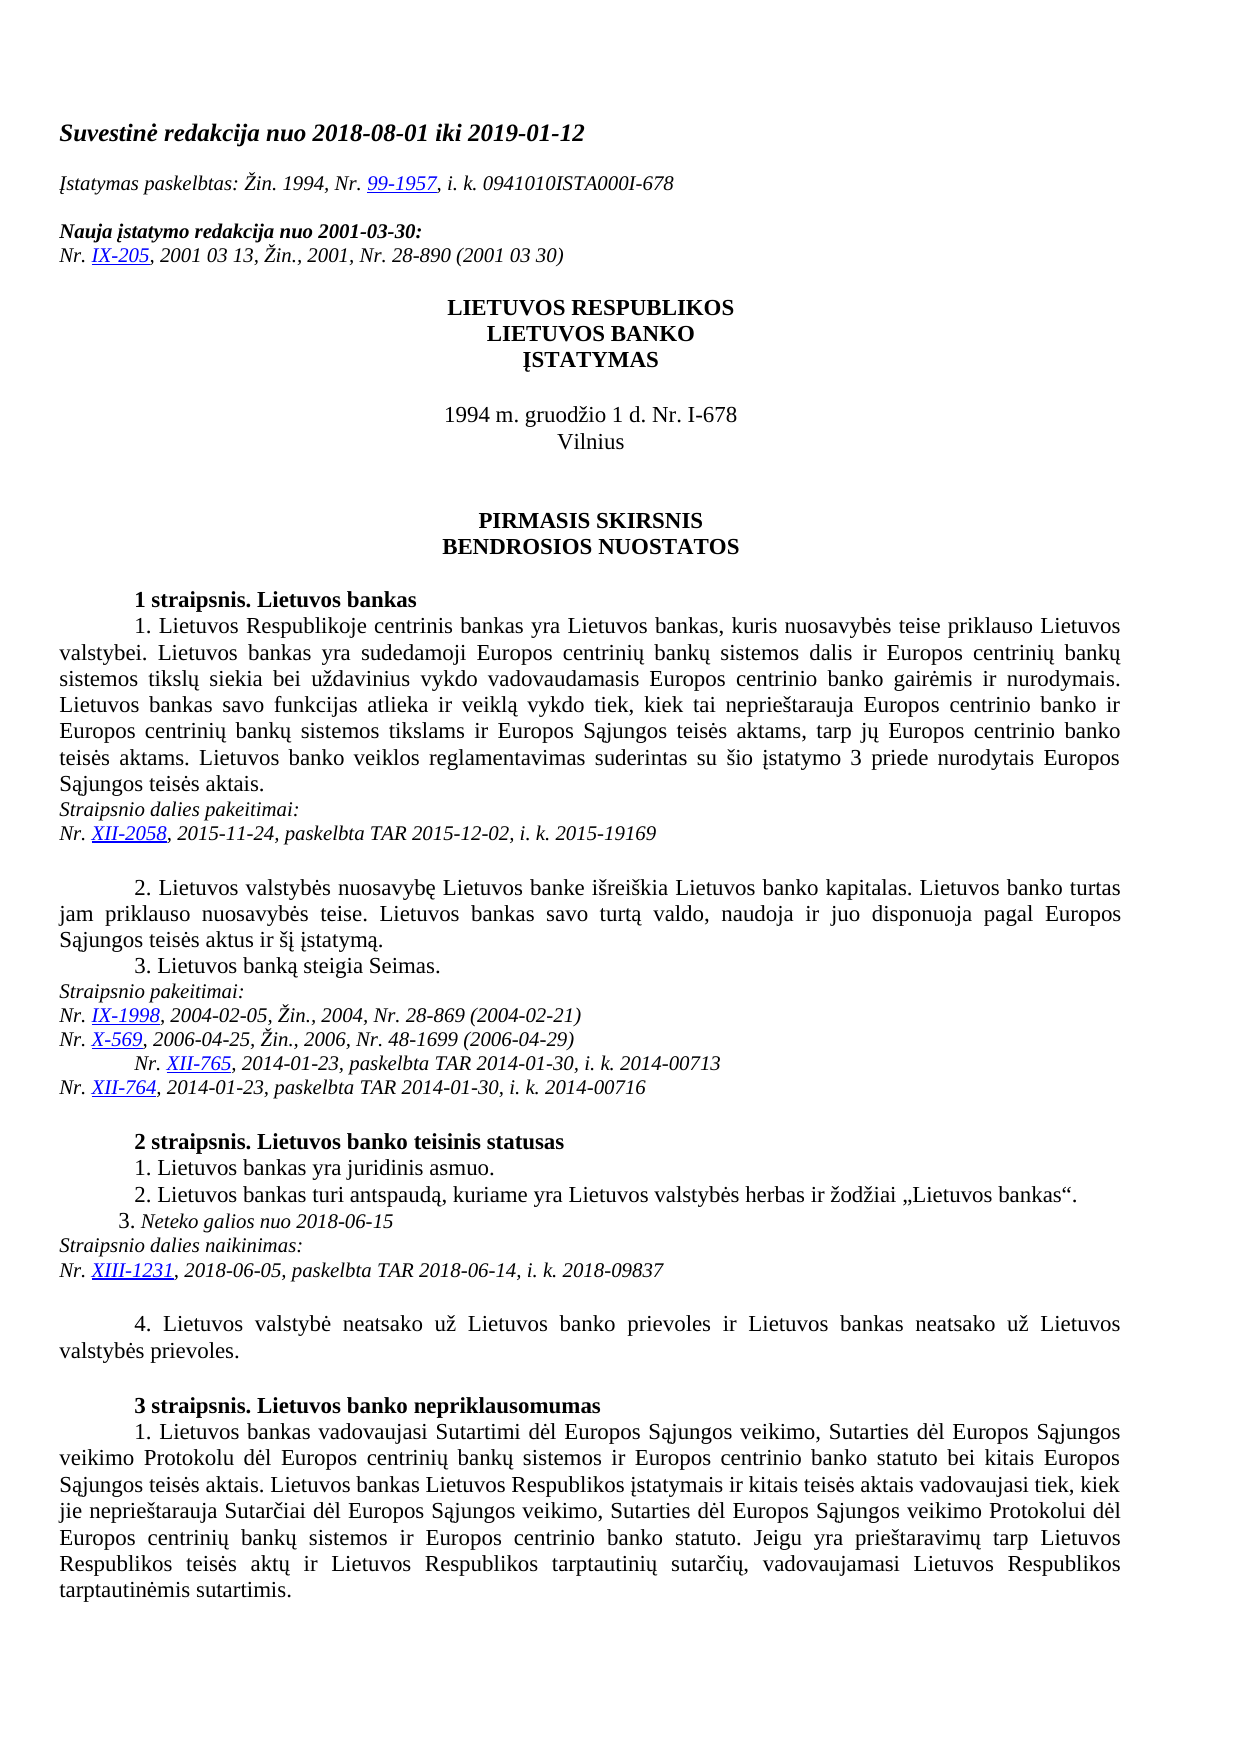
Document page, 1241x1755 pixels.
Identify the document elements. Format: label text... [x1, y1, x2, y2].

text 1. Lietuvos bankas vadovaujasi Sutartimi dėl Europos Sąjungos veikimo, Sutarties dėl Europos Sąjungos veikimo Protokolu dėl Europos centrinių bankų sistemos ir Europos centrinio banko statuto bei kitais Europos Sąjungos teisės aktais. Lietuvos bankas Lietuvos Respublikos įstatymais ir kitais teisės aktais vadovaujasi tiek, kiek jie neprieštarauja Sutarčiai dėl Europos Sąjungos veikimo, Sutarties dėl Europos Sąjungos veikimo Protokolui dėl Europos centrinių bankų sistemos ir Europos centrinio banko statuto. Jeigu yra prieštaravimų tarp Lietuvos Respublikos teisės aktų ir Lietuvos Respublikos tarptautinių sutarčių, vadovaujamasi Lietuvos Respublikos tarptautinėmis sutartimis. [59, 1418, 1122, 1603]
text Nr. X-569, 2006-04-25, Žin., 2006, Nr. 48-1699 (2006-04-29) [59, 1027, 1122, 1051]
text 1. Lietuvos bankas yra juridinis asmuo. [59, 1154, 1122, 1181]
text 2. Lietuvos bankas turi antspaudą, kuriame yra Lietuvos valstybės herbas ir žodžiai „Lietuvos bankas“. [59, 1181, 1122, 1207]
text 1994 m. gruodžio 1 d. Nr. I-678 Vilnius [59, 401, 1122, 480]
text Nr. IX-1998, 2004-02-05, Žin., 2004, Nr. 28-869 (2004-02-21) [59, 1003, 1122, 1027]
text 4. Lietuvos valstybė neatsako už Lietuvos banko prievoles ir Lietuvos bankas neatsako už Lietuvos valstybės prievoles. [59, 1310, 1122, 1363]
text Straipsnio dalies naikinimas: [59, 1233, 1122, 1257]
text Nr. XIII-1231, 2018-06-05, paskelbta TAR 2018-06-14, i. k. 2018-09837 [59, 1257, 1122, 1282]
text Suvestinė redakcija nuo 2018-08-01 iki 2019-01-12 [59, 118, 1122, 147]
text Įstatymas paskelbtas: Žin. 1994, Nr. 99-1957, i. k. 0941010ISTA000I-678 [59, 171, 1122, 195]
text Nr. XII-765, 2014-01-23, paskelbta TAR 2014-01-30, i. k. 2014-00713 [59, 1051, 1122, 1075]
text Nr. XII-2058, 2015-11-24, paskelbta TAR 2015-12-02, i. k. 2015-19169 [59, 821, 1122, 845]
text 2. Lietuvos valstybės nuosavybę Lietuvos banke išreiškia Lietuvos banko kapitalas. Lietuvos banko turtas jam priklauso nuosavybės teise. Lietuvos bankas savo turtą valdo, naudoja ir juo disponuoja pagal Europos Sąjungos teisės aktus ir šį įstatymą. [59, 873, 1122, 953]
text Nr. XII-764, 2014-01-23, paskelbta TAR 2014-01-30, i. k. 2014-00716 [59, 1075, 1122, 1099]
text Nr. IX-205, 2001 03 13, Žin., 2001, Nr. 28-890 (2001 03 30) [59, 243, 1122, 267]
text 1. Lietuvos Respublikoje centrinis bankas yra Lietuvos bankas, kuris nuosavybės teise priklauso Lietuvos valstybei. Lietuvos bankas yra sudedamoji Europos centrinių bankų sistemos dalis ir Europos centrinių bankų sistemos tikslų siekia bei uždavinius vykdo vadovaudamasis Europos centrinio banko gairėmis ir nurodymais. Lietuvos bankas savo funkcijas atlieka ir veiklą vykdo tiek, kiek tai neprieštarauja Europos centrinio banko ir Europos centrinių bankų sistemos tikslams ir Europos Sąjungos teisės aktams, tarp jų Europos centrinio banko teisės aktams. Lietuvos banko veiklos reglamentavimas suderintas su šio įstatymo 3 priede nurodytais Europos Sąjungos teisės aktais. [59, 612, 1122, 797]
text 1 straipsnis. Lietuvos bankas [59, 586, 1122, 612]
text BENDROSIOS NUOSTATOS [59, 533, 1122, 559]
text Straipsnio pakeitimai: [59, 979, 1122, 1003]
text Nauja įstatymo redakcija nuo 2001-03-30: [59, 219, 1122, 243]
text 3. Lietuvos banką steigia Seimas. [59, 953, 1122, 979]
text LIETUVOS RESPUBLIKOS LIETUVOS BANKO ĮSTATYMAS [59, 293, 1122, 401]
text 3 straipsnis. Lietuvos banko nepriklausomumas [59, 1392, 1122, 1418]
subtitle PIRMASIS SKIRSNIS [59, 507, 1122, 533]
text 2 straipsnis. Lietuvos banko teisinis statusas [59, 1128, 1122, 1154]
text 3. Neteko galios nuo 2018-06-15 [59, 1207, 1122, 1233]
text Straipsnio dalies pakeitimai: [59, 797, 1122, 821]
